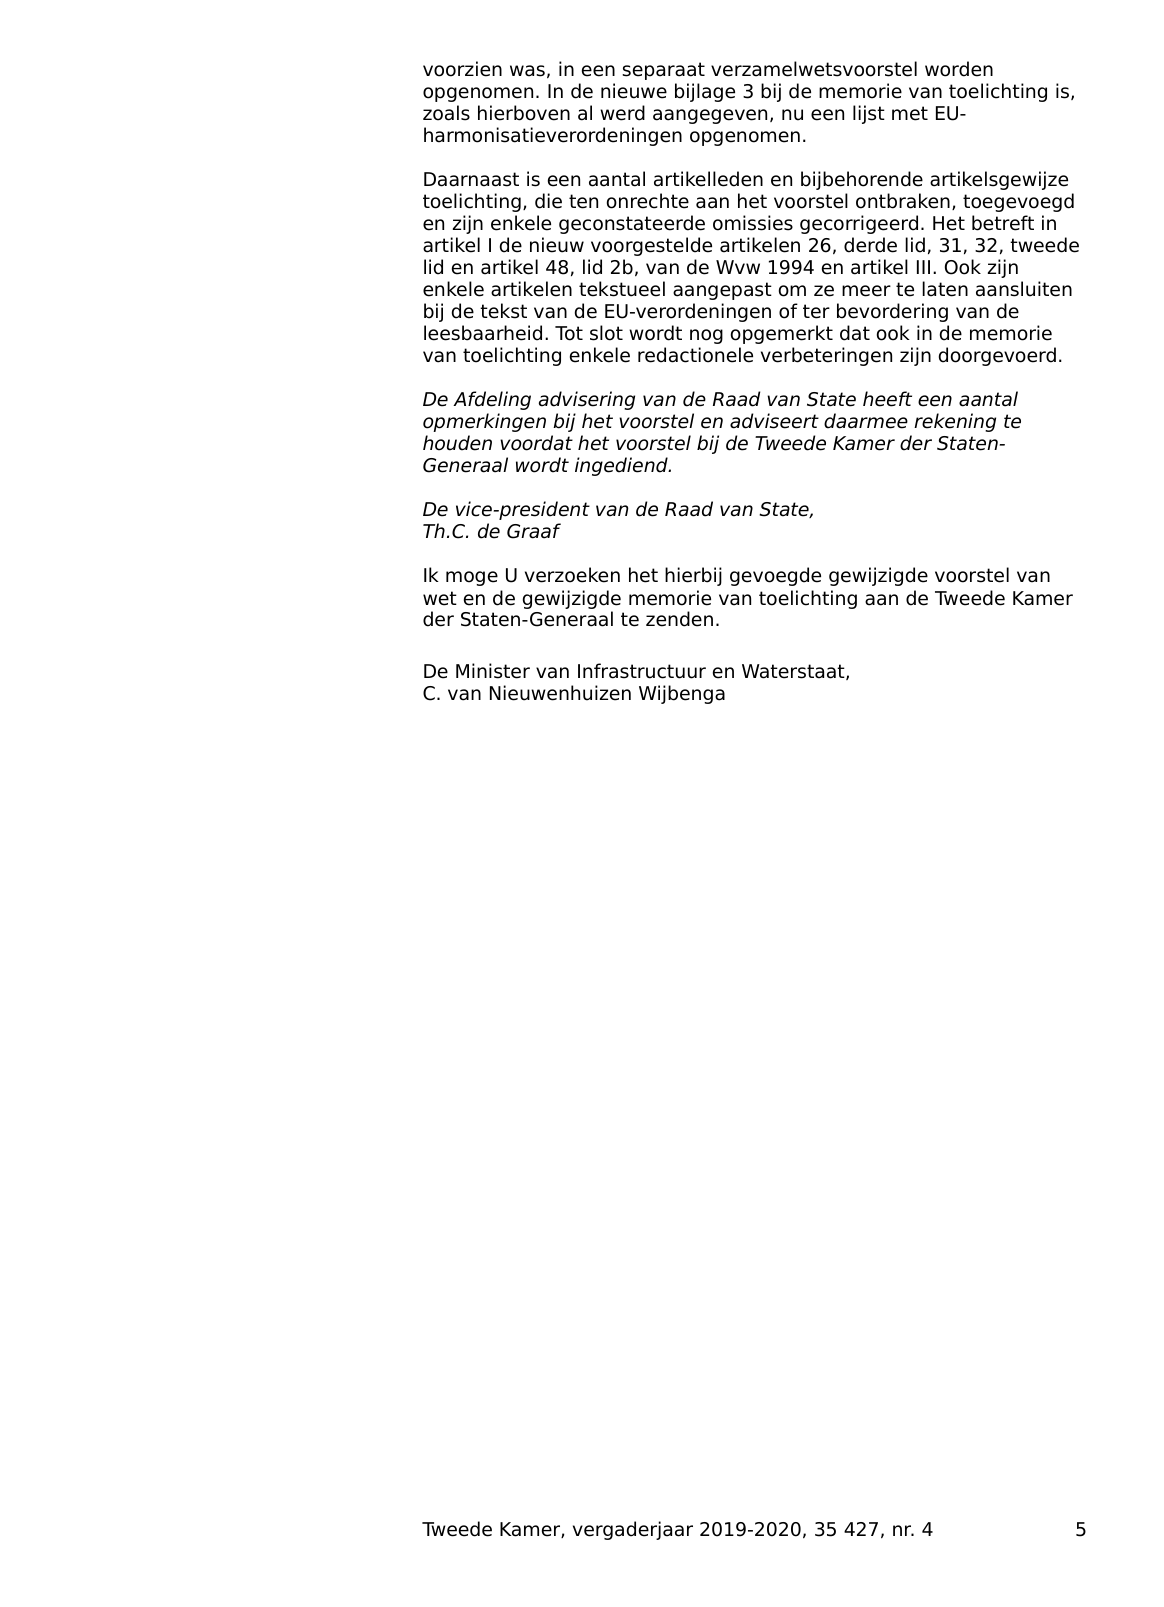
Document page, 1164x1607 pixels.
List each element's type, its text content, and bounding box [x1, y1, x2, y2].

text voorzien was, in een separaat verzamelwetsvoorstel worden opgenomen. In de nieuwe bijlage 3 bij de memorie van toelichting is, zoals hierboven al werd aangegeven, nu een lijst met EU-harmonisatieverordeningen opgenomen. [422, 59, 1087, 147]
text Ik moge U verzoeken het hierbij gevoegde gewijzigde voorstel van wet en de gewijzigde memorie van toelichting aan de Tweede Kamer der Staten-Generaal te zenden. [422, 565, 1087, 631]
text De Afdeling advisering van de Raad van State heeft een aantal opmerkingen bij het voorstel en adviseert daarmee rekening te houden voordat het voorstel bij de Tweede Kamer der Staten-Generaal wordt ingediend. [422, 389, 1087, 477]
text Th.C. de Graaf [422, 521, 1087, 543]
text De Minister van Infrastructuur en Waterstaat, C. van Nieuwenhuizen Wijbenga [422, 661, 1087, 705]
text Daarnaast is een aantal artikelleden en bijbehorende artikelsgewijze toelichting, die ten onrechte aan het voorstel ontbraken, toegevoegd en zijn enkele geconstateerde omissies gecorrigeerd. Het betreft in artikel I de nieuw voorgestelde artikelen 26, derde lid, 31, 32, tweede lid en artikel 48, lid 2b, van de Wvw 1994 en artikel III. Ook zijn enkele artikelen tekstueel aangepast om ze meer te laten aansluiten bij de tekst van de EU-verordeningen of ter bevordering van de leesbaarheid. Tot slot wordt nog opgemerkt dat ook in de memorie van toelichting enkele redactionele verbeteringen zijn doorgevoerd. [422, 169, 1087, 367]
text De vice-president van de Raad van State, [422, 499, 1087, 521]
